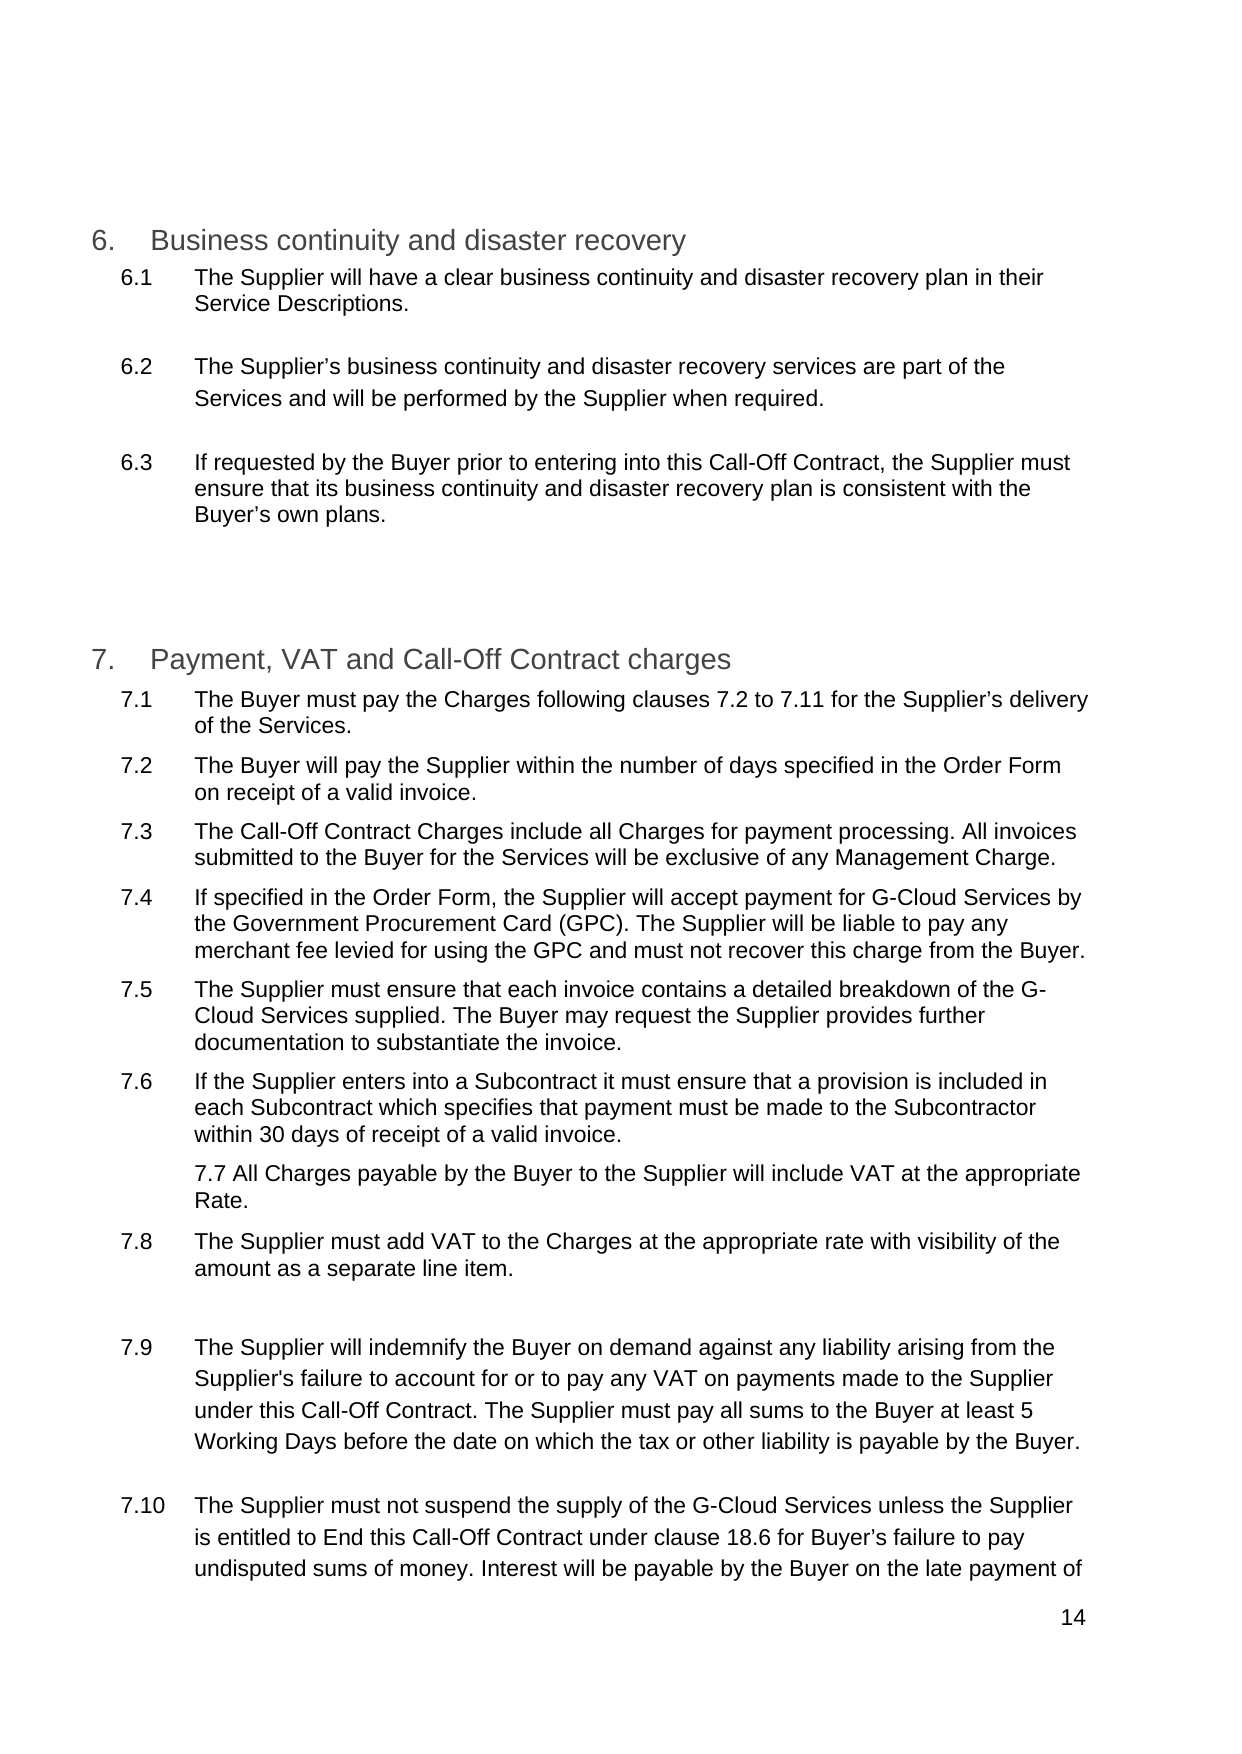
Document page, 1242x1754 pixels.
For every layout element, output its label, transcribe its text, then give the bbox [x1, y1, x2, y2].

subtitle 6.2 The Supplier’s business continuity and disaster recovery services are part of the Services and will be performed by the Supplier when required. [120, 353, 1090, 411]
subtitle 6. Business continuity and disaster recovery [91, 223, 1092, 257]
subtitle 7.10 The Supplier must not suspend the supply of the G-Cloud Services unless the Supplier is entitled to End this Call-Off Contract under clause 18.6 for Buyer’s failure to pay undisputed sums of money. Interest will be payable by the Buyer on the late payment of [120, 1492, 1090, 1581]
subtitle 6.3 If requested by the Buyer prior to entering into this Call-Off Contract, the Supplier must ensure that its business continuity and disaster recovery plan is consistent with the Buyer’s own plans. [120, 448, 1090, 527]
subtitle 7.2 The Buyer will pay the Supplier within the number of days specified in the Order Form on receipt of a valid invoice. [120, 752, 1090, 805]
subtitle 7.7 All Charges payable by the Buyer to the Supplier will include VAT at the appropriate Rate. [120, 1160, 1092, 1213]
subtitle 7.8 The Supplier must add VAT to the Charges at the appropriate rate with visibility of the amount as a separate line item. [120, 1228, 1090, 1281]
subtitle 7.4 If specified in the Order Form, the Supplier will accept payment for G-Cloud Services by the Government Procurement Card (GPC). The Supplier will be liable to pay any merchant fee levied for using the GPC and must not recover this charge from the Buyer. [120, 884, 1090, 963]
subtitle 7.9 The Supplier will indemnify the Buyer on demand against any liability arising from the Supplier's failure to account for or to pay any VAT on payments made to the Supplier under this Call-Off Contract. The Supplier must pay all sums to the Buyer at least 5 Working Days before the date on which the tax or other liability is payable by the Buyer. [120, 1333, 1090, 1454]
subtitle 6.1 The Supplier will have a clear business continuity and disaster recovery plan in their Service Descriptions. [120, 264, 1090, 317]
subtitle 7.1 The Buyer must pay the Charges following clauses 7.2 to 7.11 for the Supplier’s delivery of the Services. [120, 686, 1090, 739]
subtitle 7. Payment, VAT and Call-Off Contract charges [91, 642, 1092, 675]
subtitle 7.6 If the Supplier enters into a Subcontract it must ensure that a provision is included in each Subcontract which specifies that payment must be made to the Subcontractor within 30 days of receipt of a valid invoice. [120, 1068, 1090, 1147]
subtitle 7.5 The Supplier must ensure that each invoice contains a detailed breakdown of the G-Cloud Services supplied. The Buyer may request the Supplier provides further documentation to substantiate the invoice. [120, 976, 1090, 1055]
subtitle 7.3 The Call-Off Contract Charges include all Charges for payment processing. All invoices submitted to the Buyer for the Services will be exclusive of any Management Charge. [120, 818, 1090, 871]
